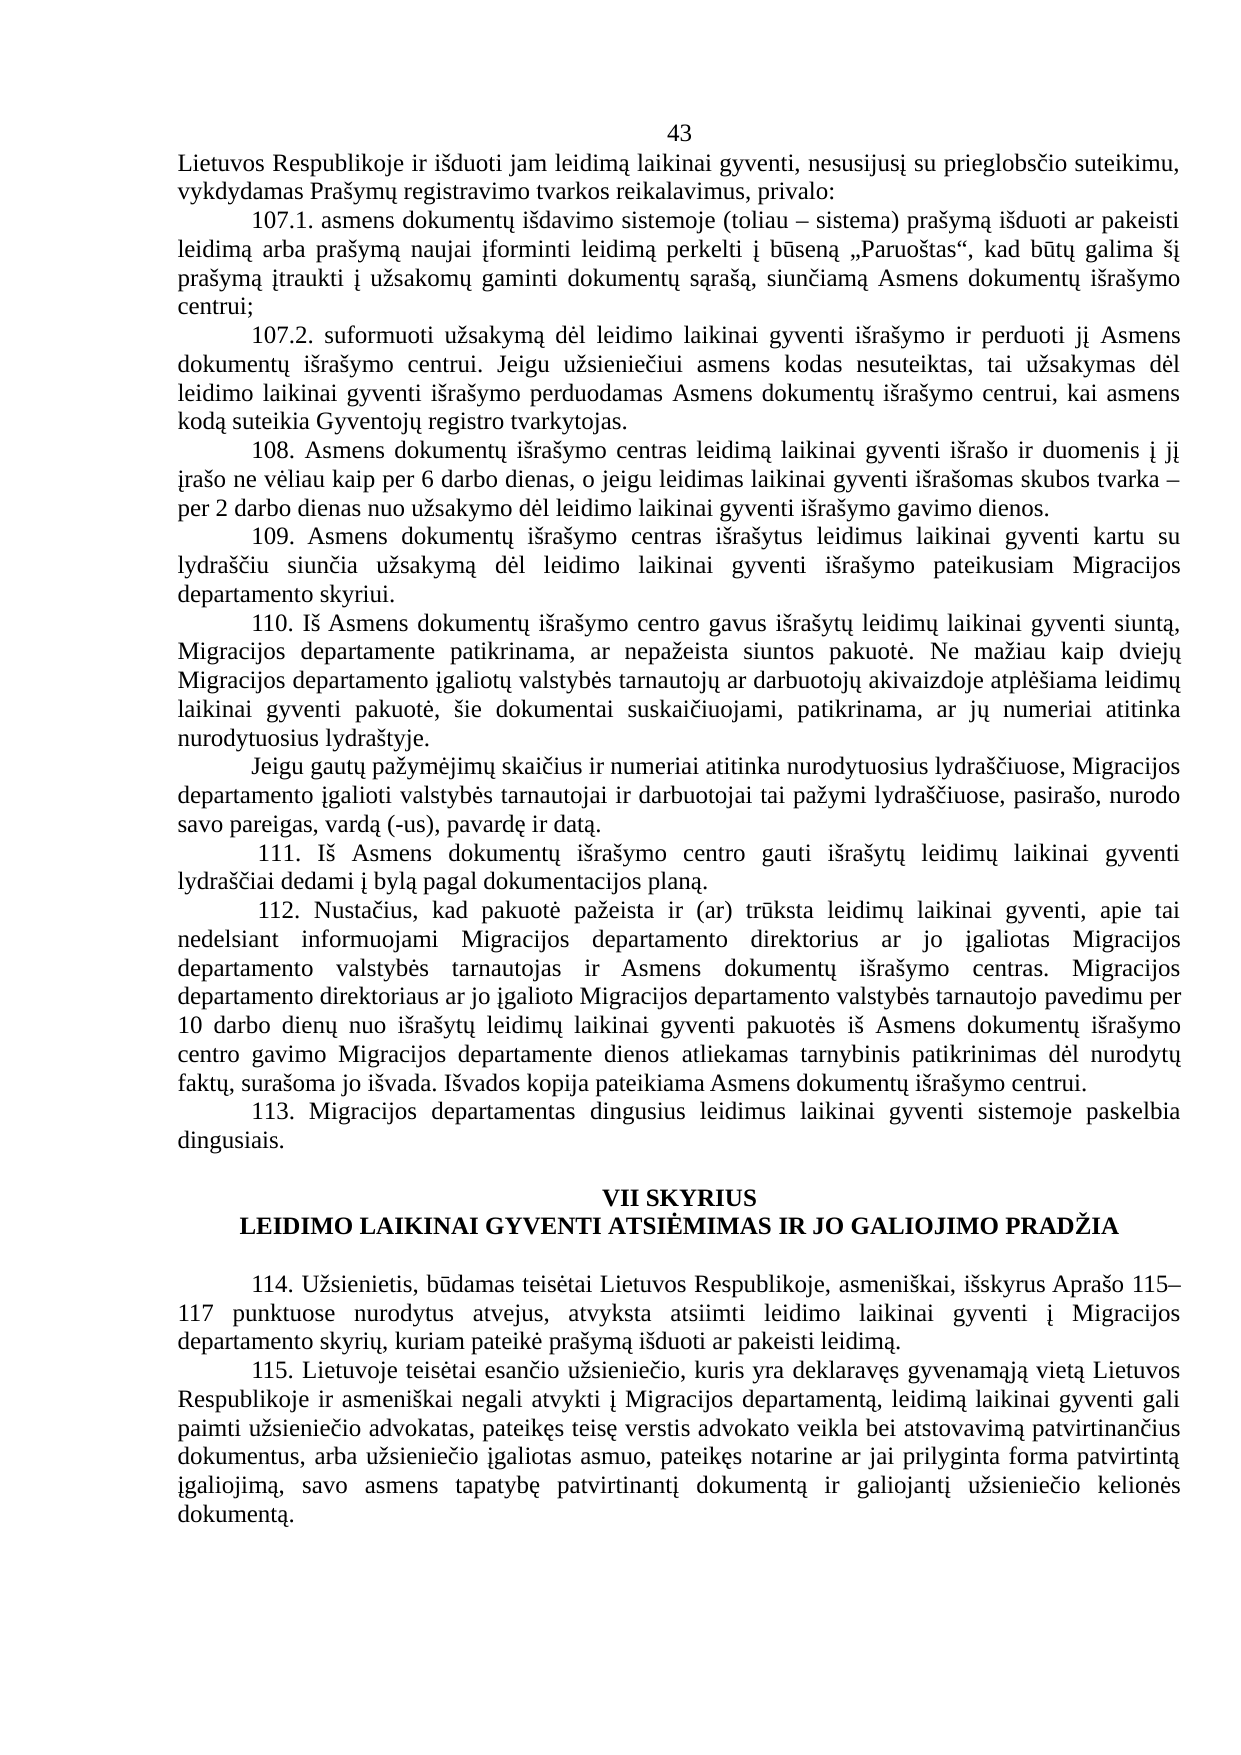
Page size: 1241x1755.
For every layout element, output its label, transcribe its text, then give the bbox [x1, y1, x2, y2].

text LEIDIMO LAIKINAI GYVENTI ATSIĖMIMAS IR JO GALIOJIMO PRADŽIA [177, 1211, 1181, 1240]
text 111. Iš Asmens dokumentų išrašymo centro gauti išrašytų leidimų laikinai gyventi lydraščiai dedami į bylą pagal dokumentacijos planą. [177, 838, 1181, 895]
text 114. Užsienietis, būdamas teisėtai Lietuvos Respublikoje, asmeniškai, išskyrus Aprašo 115–117 punktuose nurodytus atvejus, atvyksta atsiimti leidimo laikinai gyventi į Migracijos departamento skyrių, kuriam pateikė prašymą išduoti ar pakeisti leidimą. [177, 1269, 1181, 1355]
text 112. Nustačius, kad pakuotė pažeista ir (ar) trūksta leidimų laikinai gyventi, apie tai nedelsiant informuojami Migracijos departamento direktorius ar jo įgaliotas Migracijos departamento valstybės tarnautojas ir Asmens dokumentų išrašymo centras. Migracijos departamento direktoriaus ar jo įgalioto Migracijos departamento valstybės tarnautojo pavedimu per 10 darbo dienų nuo išrašytų leidimų laikinai gyventi pakuotės iš Asmens dokumentų išrašymo centro gavimo Migracijos departamente dienos atliekamas tarnybinis patikrinimas dėl nurodytų faktų, surašoma jo išvada. Išvados kopija pateikiama Asmens dokumentų išrašymo centrui. [177, 895, 1181, 1096]
text 113. Migracijos departamentas dingusius leidimus laikinai gyventi sistemoje paskelbia dingusiais. [177, 1096, 1181, 1154]
text 115. Lietuvoje teisėtai esančio užsieniečio, kuris yra deklaravęs gyvenamąją vietą Lietuvos Respublikoje ir asmeniškai negali atvykti į Migracijos departamentą, leidimą laikinai gyventi gali paimti užsieniečio advokatas, pateikęs teisę verstis advokato veikla bei atstovavimą patvirtinančius dokumentus, arba užsieniečio įgaliotas asmuo, pateikęs notarine ar jai prilyginta forma patvirtintą įgaliojimą, savo asmens tapatybę patvirtinantį dokumentą ir galiojantį užsieniečio kelionės dokumentą. [177, 1355, 1181, 1528]
text 109. Asmens dokumentų išrašymo centras išrašytus leidimus laikinai gyventi kartu su lydraščiu siunčia užsakymą dėl leidimo laikinai gyventi išrašymo pateikusiam Migracijos departamento skyriui. [177, 521, 1181, 608]
text 108. Asmens dokumentų išrašymo centras leidimą laikinai gyventi išrašo ir duomenis į jį įrašo ne vėliau kaip per 6 darbo dienas, o jeigu leidimas laikinai gyventi išrašomas skubos tvarka – per 2 darbo dienas nuo užsakymo dėl leidimo laikinai gyventi išrašymo gavimo dienos. [177, 435, 1181, 521]
text Lietuvos Respublikoje ir išduoti jam leidimą laikinai gyventi, nesusijusį su prieglobsčio suteikimu, vykdydamas Prašymų registravimo tvarkos reikalavimus, privalo: [177, 148, 1181, 205]
text Jeigu gautų pažymėjimų skaičius ir numeriai atitinka nurodytuosius lydraščiuose, Migracijos departamento įgalioti valstybės tarnautojai ir darbuotojai tai pažymi lydraščiuose, pasirašo, nurodo savo pareigas, vardą (-us), pavardę ir datą. [177, 751, 1181, 838]
text VII SKYRIUS [177, 1183, 1181, 1211]
text 107.2. suformuoti užsakymą dėl leidimo laikinai gyventi išrašymo ir perduoti jį Asmens dokumentų išrašymo centrui. Jeigu užsieniečiui asmens kodas nesuteiktas, tai užsakymas dėl leidimo laikinai gyventi išrašymo perduodamas Asmens dokumentų išrašymo centrui, kai asmens kodą suteikia Gyventojų registro tvarkytojas. [177, 320, 1181, 435]
text 110. Iš Asmens dokumentų išrašymo centro gavus išrašytų leidimų laikinai gyventi siuntą, Migracijos departamente patikrinama, ar nepažeista siuntos pakuotė. Ne mažiau kaip dviejų Migracijos departamento įgaliotų valstybės tarnautojų ar darbuotojų akivaizdoje atplėšiama leidimų laikinai gyventi pakuotė, šie dokumentai suskaičiuojami, patikrinama, ar jų numeriai atitinka nurodytuosius lydraštyje. [177, 608, 1181, 751]
text 107.1. asmens dokumentų išdavimo sistemoje (toliau – sistema) prašymą išduoti ar pakeisti leidimą arba prašymą naujai įforminti leidimą perkelti į būseną „Paruoštas“, kad būtų galima šį prašymą įtraukti į užsakomų gaminti dokumentų sąrašą, siunčiamą Asmens dokumentų išrašymo centrui; [177, 205, 1181, 320]
